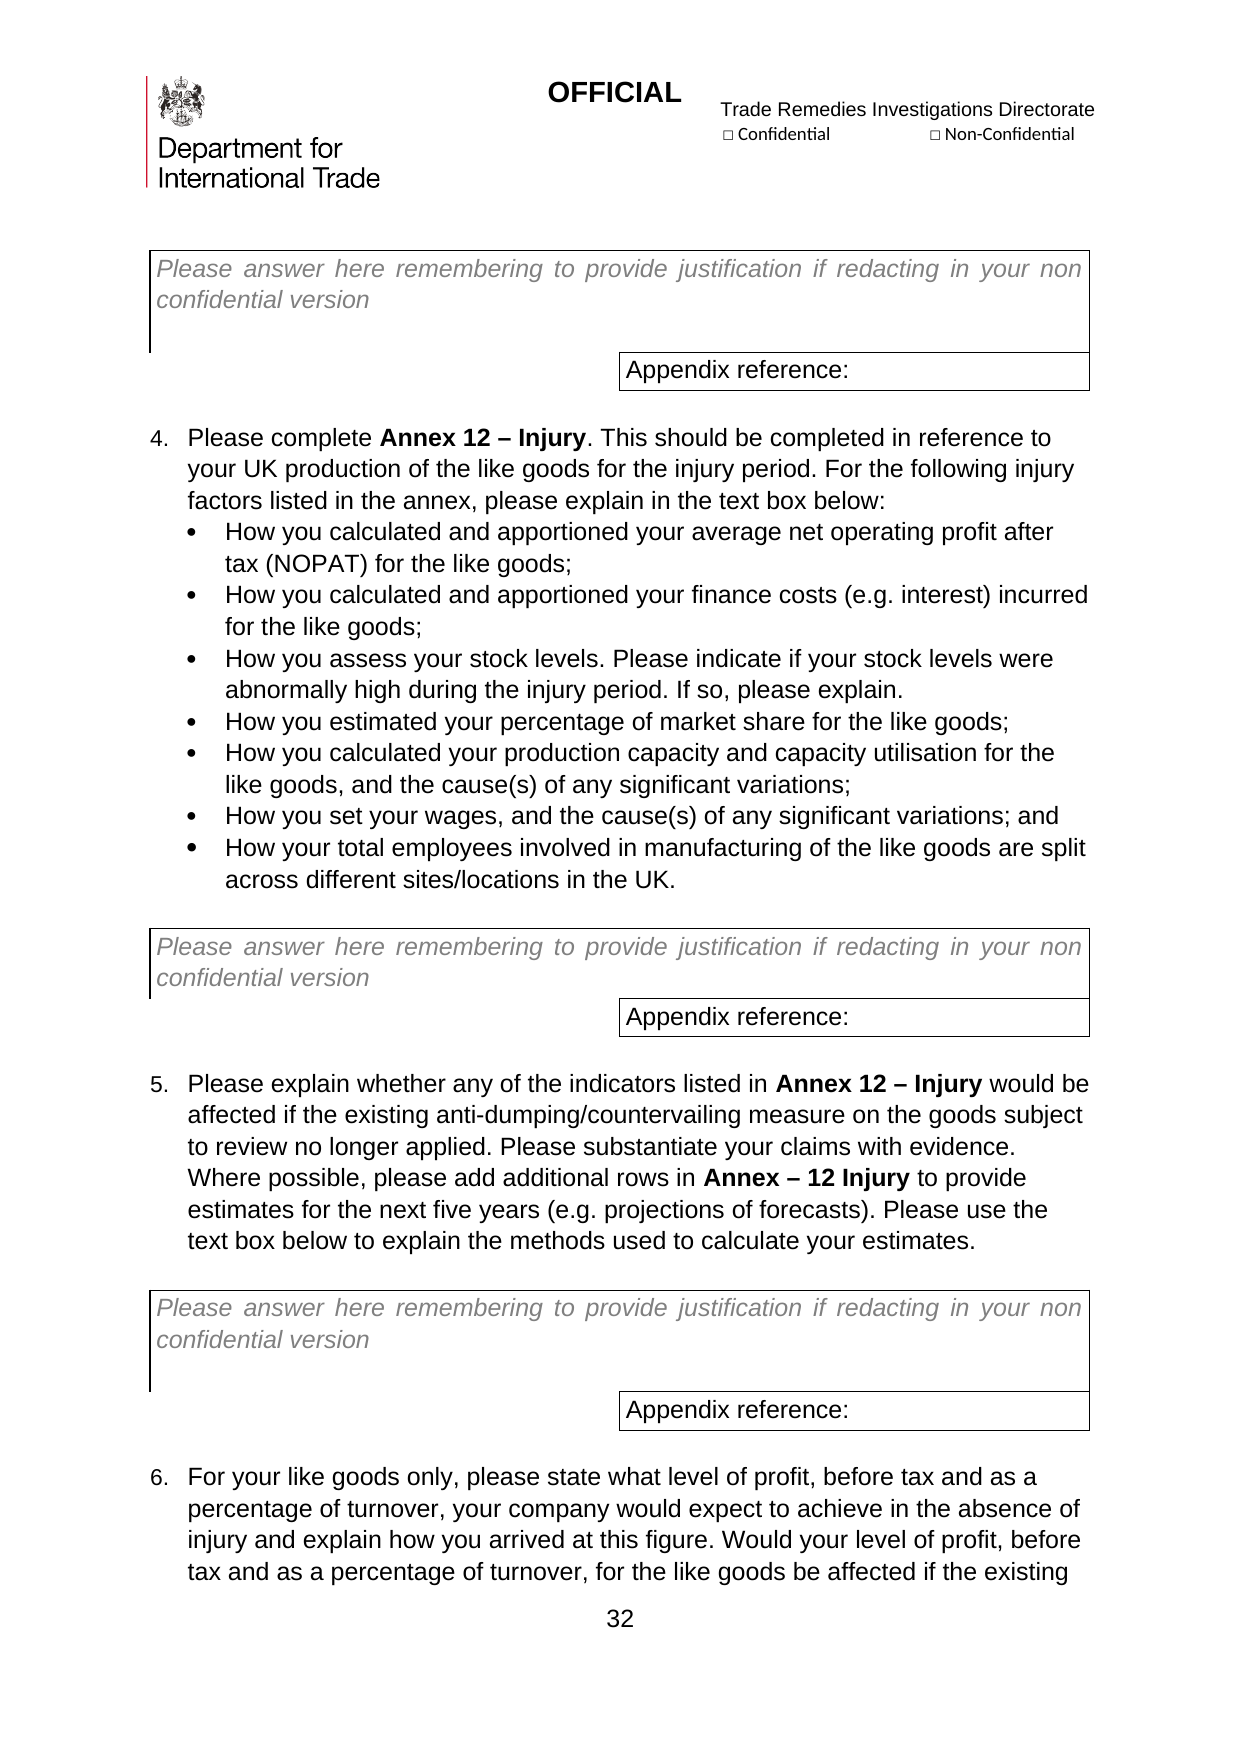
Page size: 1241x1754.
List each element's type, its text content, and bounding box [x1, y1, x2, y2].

table_cell [150, 353, 619, 390]
list How you set your wages, and the cause(s) of any significant variations; and [187, 801, 1090, 830]
table_cell [150, 999, 619, 1036]
list How you estimated your percentage of market share for the like goods; [187, 707, 1090, 735]
list For your like goods only, please state what level of profit, before tax and as a percentage of turnover, your company would expect to achieve in the absence of injury and explain how you arrived at this figure. Would your level of profit, before tax and as a percentage of turnover, for the like goods be affected if the existing [150, 1462, 1090, 1586]
table_cell Appendix reference: [620, 1392, 1089, 1429]
table_header Please answer here remembering to provide justification if redacting in your non confidential version [151, 251, 1089, 352]
list How you assess your stock levels. Please indicate if your stock levels were abnormally high during the injury period. If so, please explain. [187, 643, 1090, 704]
list How you calculated your production capacity and capacity utilisation for the like goods, and the cause(s) of any significant variations; [187, 738, 1090, 798]
list Please explain whether any of the indicators listed in Annex 12 – Injury would be affected if the existing anti-dumping/countervailing measure on the goods subject to review no longer applied. Please substantiate your claims with evidence. Where possible, please add additional rows in Annex – 12 Injury to provide estimates for the next five years (e.g. projections of forecasts). Please use the text box below to explain the methods used to calculate your estimates. [150, 1068, 1090, 1255]
list How you calculated and apportioned your average net operating profit after tax (NOPAT) for the like goods; [187, 517, 1090, 578]
table_cell [150, 1392, 619, 1429]
list How you calculated and apportioned your finance costs (e.g. interest) incurred for the like goods; [187, 580, 1090, 641]
list Please complete Annex 12 – Injury. This should be completed in reference to your UK production of the like goods for the injury period. For the following injury factors listed in the annex, please explain in the text box below: [150, 423, 1090, 514]
table_cell Appendix reference: [620, 999, 1089, 1036]
table_cell Appendix reference: [620, 353, 1089, 390]
table_header Please answer here remembering to provide justification if redacting in your non confidential version [151, 929, 1089, 997]
list How your total employees involved in manufacturing of the like goods are split across different sites/locations in the UK. [187, 833, 1090, 893]
table_header Please answer here remembering to provide justification if redacting in your non confidential version [151, 1291, 1089, 1391]
